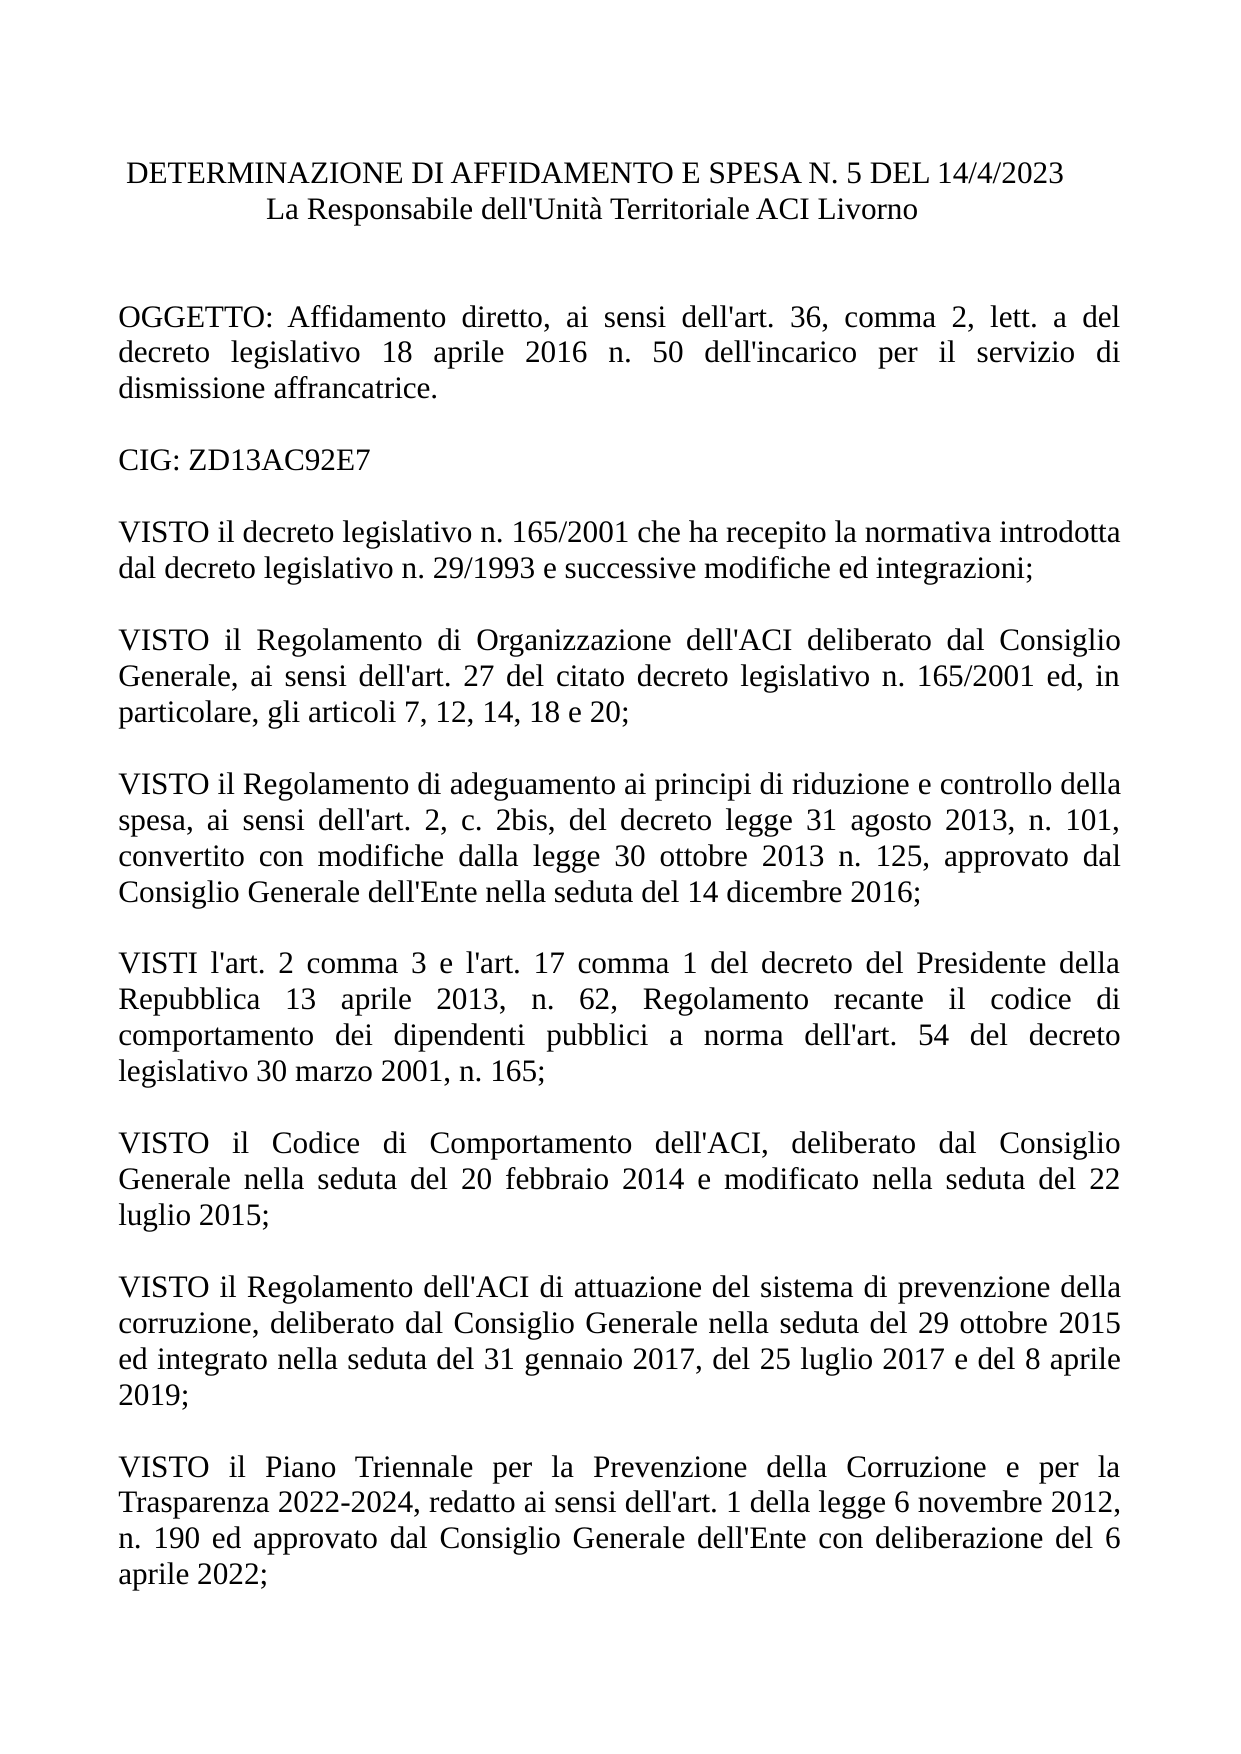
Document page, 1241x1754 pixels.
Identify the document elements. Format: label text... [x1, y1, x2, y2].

text VISTO il Regolamento dell'ACI di attuazione del sistema di prevenzione della corruzione, deliberato dal Consiglio Generale nella seduta del 29 ottobre 2015 ed integrato nella seduta del 31 gennaio 2017, del 25 luglio 2017 e del 8 aprile 2019; [118, 1268, 1122, 1412]
text VISTO il Codice di Comportamento dell'ACI, deliberato dal Consiglio Generale nella seduta del 20 febbraio 2014 e modificato nella seduta del 22 luglio 2015; [118, 1124, 1122, 1232]
text OGGETTO: Affidamento diretto, ai sensi dell'art. 36, comma 2, lett. a del decreto legislativo 18 aprile 2016 n. 50 dell'incarico per il servizio di dismissione affrancatrice. [118, 298, 1122, 406]
text VISTI l'art. 2 comma 3 e l'art. 17 comma 1 del decreto del Presidente della Repubblica 13 aprile 2013, n. 62, Regolamento recante il codice di comportamento dei dipendenti pubblici a norma dell'art. 54 del decreto legislativo 30 marzo 2001, n. 165; [118, 945, 1122, 1088]
text VISTO il decreto legislativo n. 165/2001 che ha recepito la normativa introdotta dal decreto legislativo n. 29/1993 e successive modifiche ed integrazioni; [118, 513, 1122, 585]
text CIG: ZD13AC92E7 [118, 442, 1122, 477]
text VISTO il Regolamento di Organizzazione dell'ACI deliberato dal Consiglio Generale, ai sensi dell'art. 27 del citato decreto legislativo n. 165/2001 ed, in particolare, gli articoli 7, 12, 14, 18 e 20; [118, 621, 1122, 729]
text VISTO il Regolamento di adeguamento ai principi di riduzione e controllo della spesa, ai sensi dell'art. 2, c. 2bis, del decreto legge 31 agosto 2013, n. 101, convertito con modifiche dalla legge 30 ottobre 2013 n. 125, approvato dal Consiglio Generale dell'Ente nella seduta del 14 dicembre 2016; [118, 765, 1122, 909]
text DETERMINAZIONE DI AFFIDAMENTO E SPESA N. 5 DEL 14/4/2023 [118, 154, 1122, 190]
text VISTO il Piano Triennale per la Prevenzione della Corruzione e per la Trasparenza 2022-2024, redatto ai sensi dell'art. 1 della legge 6 novembre 2012, n. 190 ed approvato dal Consiglio Generale dell'Ente con deliberazione del 6 aprile 2022; [118, 1448, 1122, 1592]
text La Responsabile dell'Unità Territoriale ACI Livorno [118, 190, 1122, 226]
